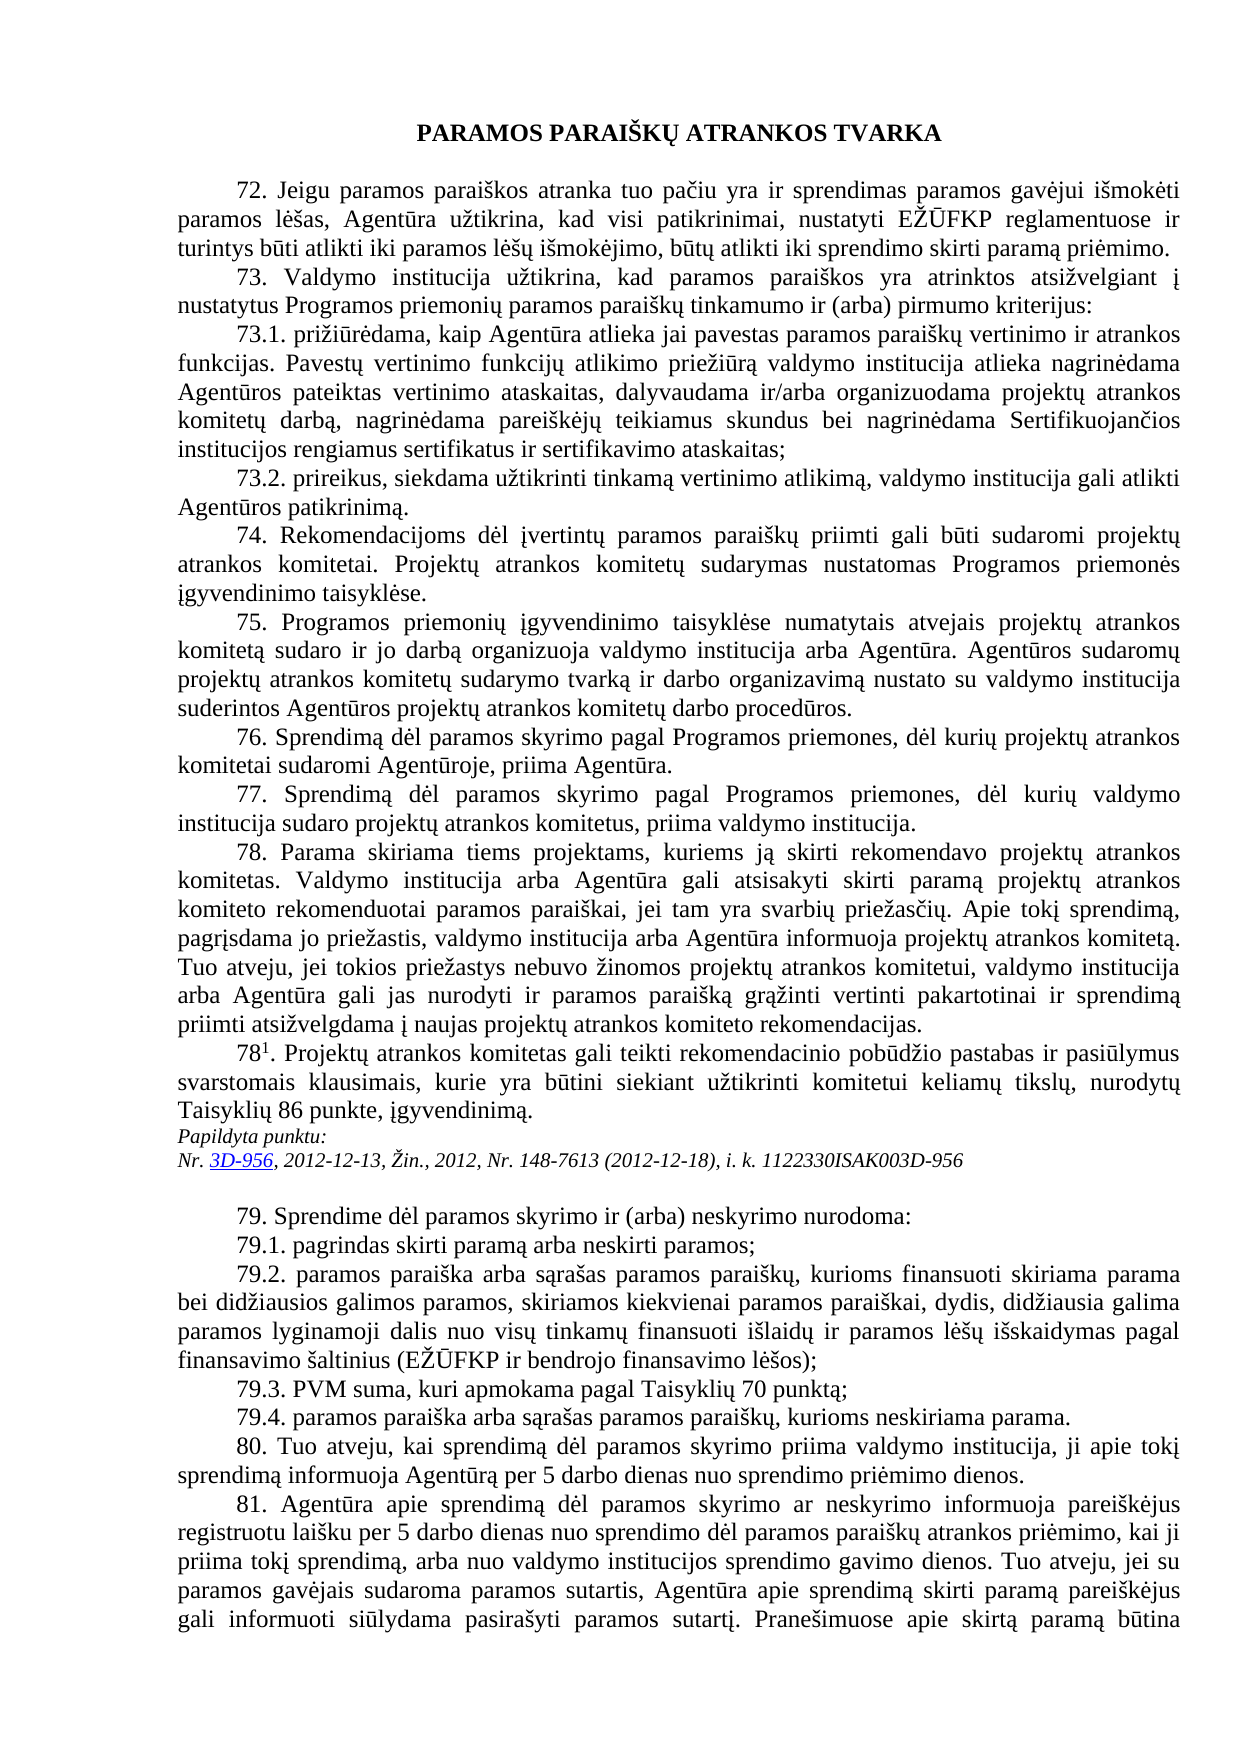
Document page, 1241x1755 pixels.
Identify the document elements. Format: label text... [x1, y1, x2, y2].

text 73.1. prižiūrėdama, kaip Agentūra atlieka jai pavestas paramos paraiškų vertinimo ir atrankos funkcijas. Pavestų vertinimo funkcijų atlikimo priežiūrą valdymo institucija atlieka nagrinėdama Agentūros pateiktas vertinimo ataskaitas, dalyvaudama ir/arba organizuodama projektų atrankos komitetų darbą, nagrinėdama pareiškėjų teikiamus skundus bei nagrinėdama Sertifikuojančios institucijos rengiamus sertifikatus ir sertifikavimo ataskaitas; [177, 319, 1181, 463]
text 72. Jeigu paramos paraiškos atranka tuo pačiu yra ir sprendimas paramos gavėjui išmokėti paramos lėšas, Agentūra užtikrina, kad visi patikrinimai, nustatyti EŽŪFKP reglamentuose ir turintys būti atlikti iki paramos lėšų išmokėjimo, būtų atlikti iki sprendimo skirti paramą priėmimo. [177, 176, 1181, 262]
text 74. Rekomendacijoms dėl įvertintų paramos paraiškų priimti gali būti sudaromi projektų atrankos komitetai. Projektų atrankos komitetų sudarymas nustatomas Programos priemonės įgyvendinimo taisyklėse. [177, 521, 1181, 607]
text 75. Programos priemonių įgyvendinimo taisyklėse numatytais atvejais projektų atrankos komitetą sudaro ir jo darbą organizuoja valdymo institucija arba Agentūra. Agentūros sudaromų projektų atrankos komitetų sudarymo tvarką ir darbo organizavimą nustato su valdymo institucija suderintos Agentūros projektų atrankos komitetų darbo procedūros. [177, 607, 1181, 722]
text Nr. 3D-956, 2012-12-13, Žin., 2012, Nr. 148-7613 (2012-12-18), i. k. 1122330ISAK003D-956 [177, 1148, 1181, 1172]
text 79.1. pagrindas skirti paramą arba neskirti paramos; [177, 1230, 1181, 1259]
text 80. Tuo atveju, kai sprendimą dėl paramos skyrimo priima valdymo institucija, ji apie tokį sprendimą informuoja Agentūrą per 5 darbo dienas nuo sprendimo priėmimo dienos. [177, 1431, 1181, 1489]
text 77. Sprendimą dėl paramos skyrimo pagal Programos priemones, dėl kurių valdymo institucija sudaro projektų atrankos komitetus, priima valdymo institucija. [177, 779, 1181, 837]
text 76. Sprendimą dėl paramos skyrimo pagal Programos priemones, dėl kurių projektų atrankos komitetai sudaromi Agentūroje, priima Agentūra. [177, 722, 1181, 779]
text 781. Projektų atrankos komitetas gali teikti rekomendacinio pobūdžio pastabas ir pasiūlymus svarstomais klausimais, kurie yra būtini siekiant užtikrinti komitetui keliamų tikslų, nurodytų Taisyklių 86 punkte, įgyvendinimą. [177, 1038, 1181, 1124]
text 73.2. prireikus, siekdama užtikrinti tinkamą vertinimo atlikimą, valdymo institucija gali atlikti Agentūros patikrinimą. [177, 463, 1181, 521]
text 73. Valdymo institucija užtikrina, kad paramos paraiškos yra atrinktos atsižvelgiant į nustatytus Programos priemonių paramos paraiškų tinkamumo ir (arba) pirmumo kriterijus: [177, 262, 1181, 319]
text 79.4. paramos paraiška arba sąrašas paramos paraiškų, kurioms neskiriama parama. [177, 1402, 1181, 1431]
text 78. Parama skiriama tiems projektams, kuriems ją skirti rekomendavo projektų atrankos komitetas. Valdymo institucija arba Agentūra gali atsisakyti skirti paramą projektų atrankos komiteto rekomenduotai paramos paraiškai, jei tam yra svarbių priežasčių. Apie tokį sprendimą, pagrįsdama jo priežastis, valdymo institucija arba Agentūra informuoja projektų atrankos komitetą. Tuo atveju, jei tokios priežastys nebuvo žinomos projektų atrankos komitetui, valdymo institucija arba Agentūra gali jas nurodyti ir paramos paraišką grąžinti vertinti pakartotinai ir sprendimą priimti atsižvelgdama į naujas projektų atrankos komiteto rekomendacijas. [177, 837, 1181, 1038]
text 81. Agentūra apie sprendimą dėl paramos skyrimo ar neskyrimo informuoja pareiškėjus registruotu laišku per 5 darbo dienas nuo sprendimo dėl paramos paraiškų atrankos priėmimo, kai ji priima tokį sprendimą, arba nuo valdymo institucijos sprendimo gavimo dienos. Tuo atveju, jei su paramos gavėjais sudaroma paramos sutartis, Agentūra apie sprendimą skirti paramą pareiškėjus gali informuoti siūlydama pasirašyti paramos sutartį. Pranešimuose apie skirtą paramą būtina [177, 1489, 1181, 1632]
text 79.2. paramos paraiška arba sąrašas paramos paraiškų, kurioms finansuoti skiriama parama bei didžiausios galimos paramos, skiriamos kiekvienai paramos paraiškai, dydis, didžiausia galima paramos lyginamoji dalis nuo visų tinkamų finansuoti išlaidų ir paramos lėšų išskaidymas pagal finansavimo šaltinius (EŽŪFKP ir bendrojo finansavimo lėšos); [177, 1259, 1181, 1374]
text PARAMOS PARAIŠKŲ ATRANKOS TVARKA [177, 118, 1181, 147]
text 79.3. PVM suma, kuri apmokama pagal Taisyklių 70 punktą; [177, 1374, 1181, 1402]
text 79. Sprendime dėl paramos skyrimo ir (arba) neskyrimo nurodoma: [177, 1201, 1181, 1230]
text Papildyta punktu: [177, 1124, 1181, 1148]
